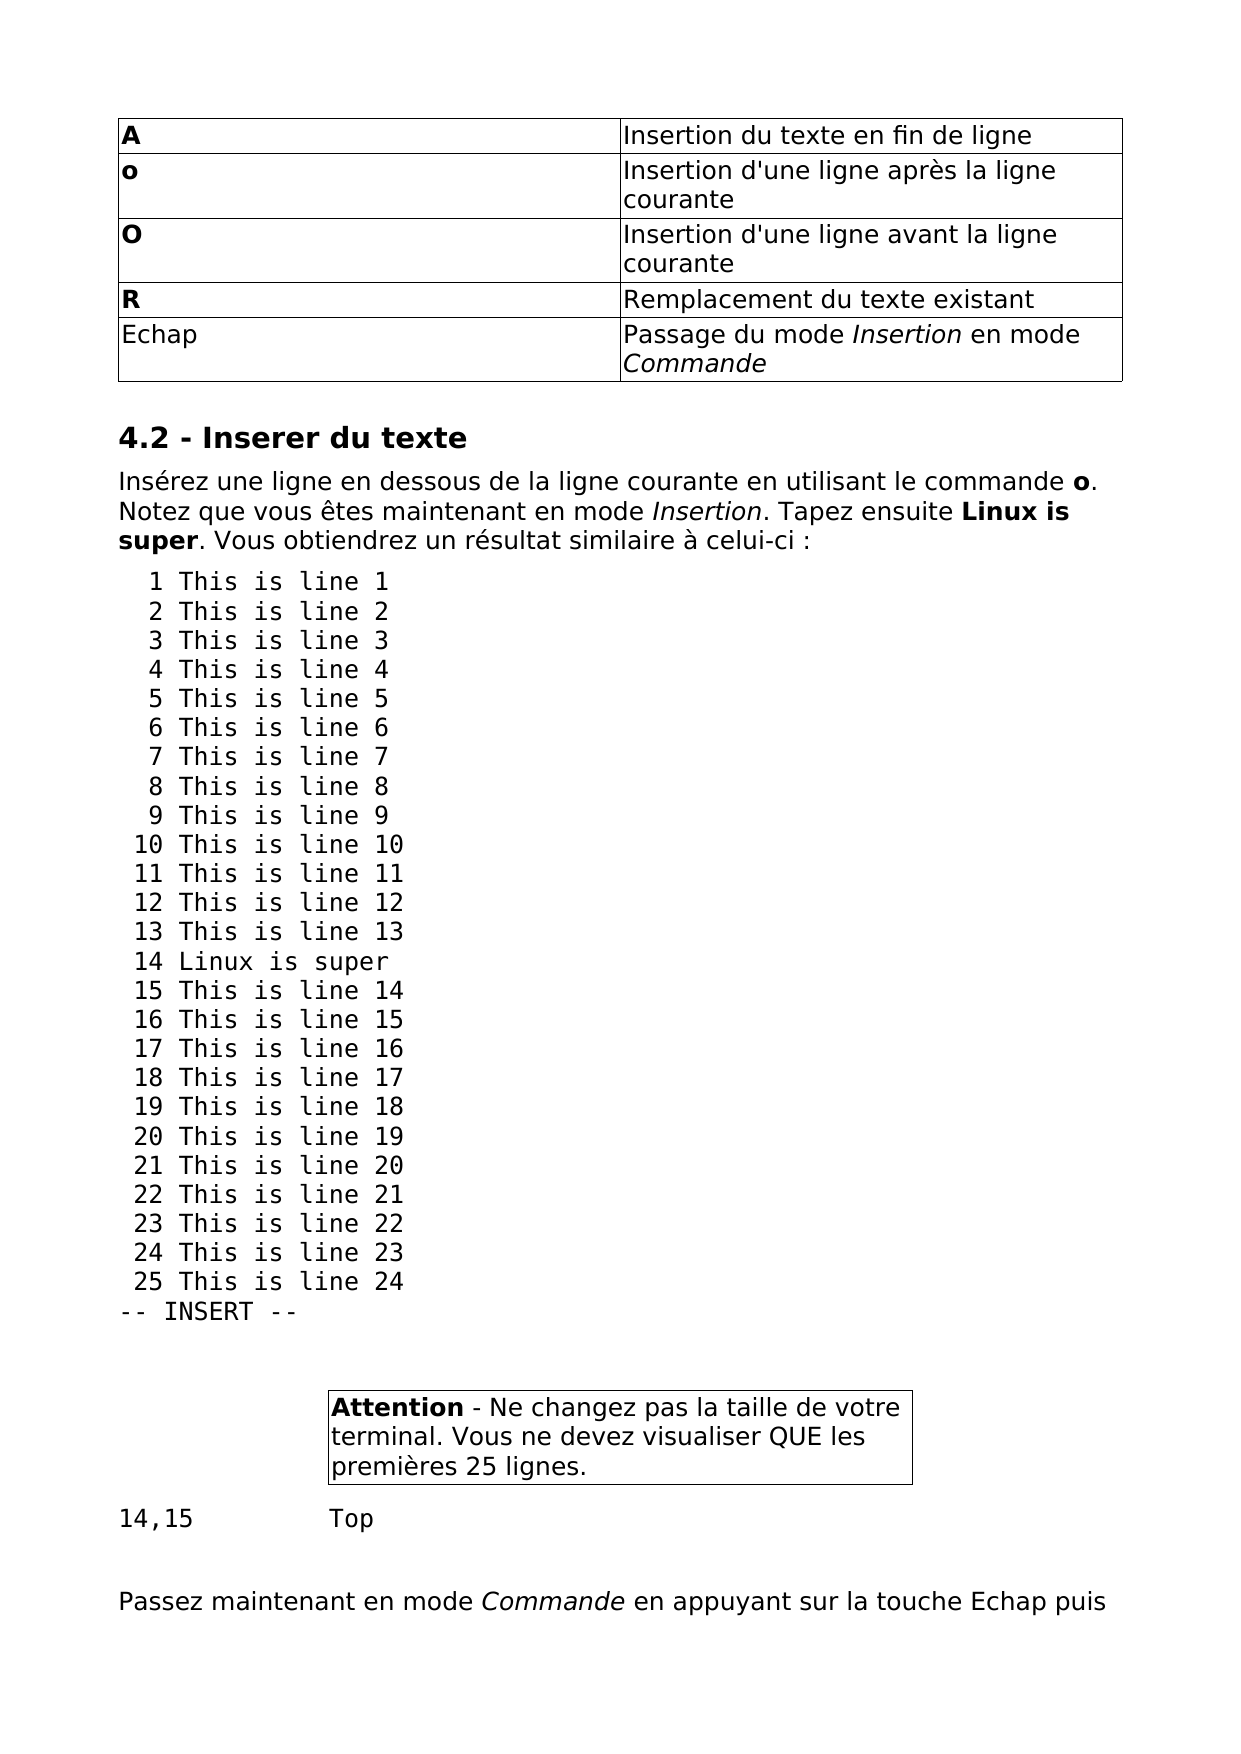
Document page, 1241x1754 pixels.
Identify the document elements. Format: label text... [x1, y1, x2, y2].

subtitle 4.2 - Inserer du texte [118, 421, 1122, 455]
table_cell o [119, 154, 620, 217]
text Insérez une ligne en dessous de la ligne courante en utilisant le commande o. Notez que vous êtes maintenant en mode Insertion. Tapez ensuite Linux is super. Vous obtiendrez un résultat similaire à celui-ci : [118, 467, 1122, 555]
table_cell A [119, 119, 620, 153]
text 1 This is line 1 2 This is line 2 3 This is line 3 4 This is line 4 5 This is line 5 6 This is line 6 7 This is line 7 8 This is line 8 9 This is line 9 10 This is line 10 11 This is line 11 12 This is line 12 13 This is line 13 14 Linux is super 15 This is line 14 16 This is line 15 17 This is line 16 18 This is line 17 19 This is line 18 20 This is line 19 21 This is line 20 22 This is line 21 23 This is line 22 24 This is line 23 25 This is line 24 -- INSERT -- 14,15 Top [118, 567, 1122, 1534]
table_cell Insertion du texte en fin de ligne [621, 119, 1122, 153]
text Passez maintenant en mode Commande en appuyant sur la touche Echap puis [118, 1587, 1122, 1616]
table_cell Remplacement du texte existant [621, 283, 1122, 317]
table_cell Echap [119, 318, 620, 381]
table_cell R [119, 283, 620, 317]
table_cell O [119, 219, 620, 282]
table_cell Insertion d'une ligne avant la ligne courante [621, 219, 1122, 282]
table_cell Passage du mode Insertion en mode Commande [621, 318, 1122, 381]
table_header Attention - Ne changez pas la taille de votre terminal. Vous ne devez visualiser QUE les premières 25 lignes. [329, 1391, 912, 1484]
table_cell Insertion d'une ligne après la ligne courante [621, 154, 1122, 217]
